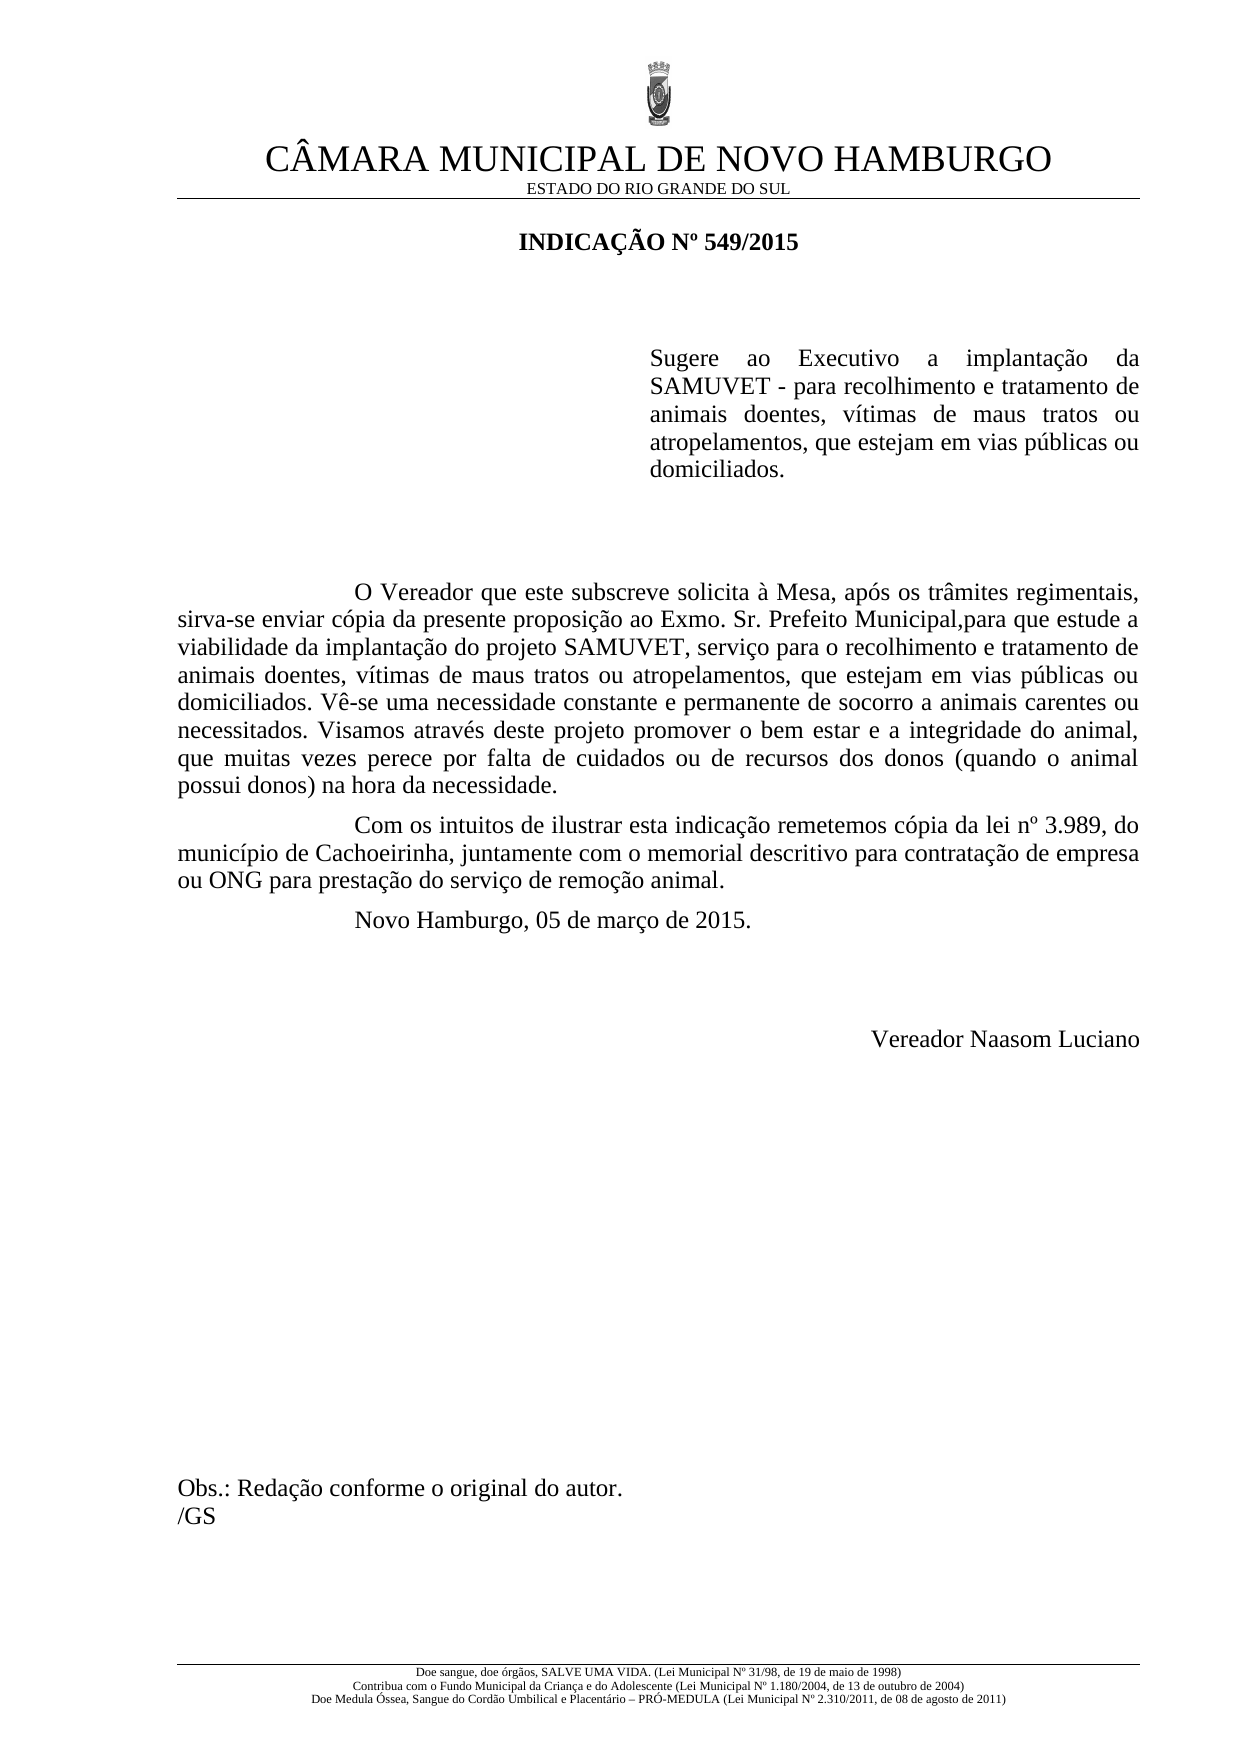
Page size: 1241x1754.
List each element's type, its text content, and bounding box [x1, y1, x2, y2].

text Sugere ao Executivo a implantação da SAMUVET - para recolhimento e tratamento de animais doentes, vítimas de maus tratos ou atropelamentos, que estejam em vias públicas ou domiciliados. [649, 344, 1140, 483]
text Vereador Naasom Luciano [768, 1025, 1140, 1053]
text /GS [177, 1502, 1140, 1529]
text Novo Hamburgo, 05 de março de 2015. [177, 906, 1140, 934]
text Obs.: Redação conforme o original do autor. [177, 1474, 1140, 1502]
text Com os intuitos de ilustrar esta indicação remetemos cópia da lei nº 3.989, do município de Cachoeirinha, juntamente com o memorial descritivo para contratação de empresa ou ONG para prestação do serviço de remoção animal. [177, 811, 1140, 894]
text O Vereador que este subscreve solicita à Mesa, após os trâmites regimentais, sirva-se enviar cópia da presente proposição ao Exmo. Sr. Prefeito Municipal,para que estude a viabilidade da implantação do projeto SAMUVET, serviço para o recolhimento e tratamento de animais doentes, vítimas de maus tratos ou atropelamentos, que estejam em vias públicas ou domiciliados. Vê-se uma necessidade constante e permanente de socorro a animais carentes ou necessitados. Visamos através deste projeto promover o bem estar e a integridade do animal, que muitas vezes perece por falta de cuidados ou de recursos dos donos (quando o animal possui donos) na hora da necessidade. [177, 578, 1140, 799]
title INDICAÇÃO Nº 549/2015 [177, 228, 1140, 256]
